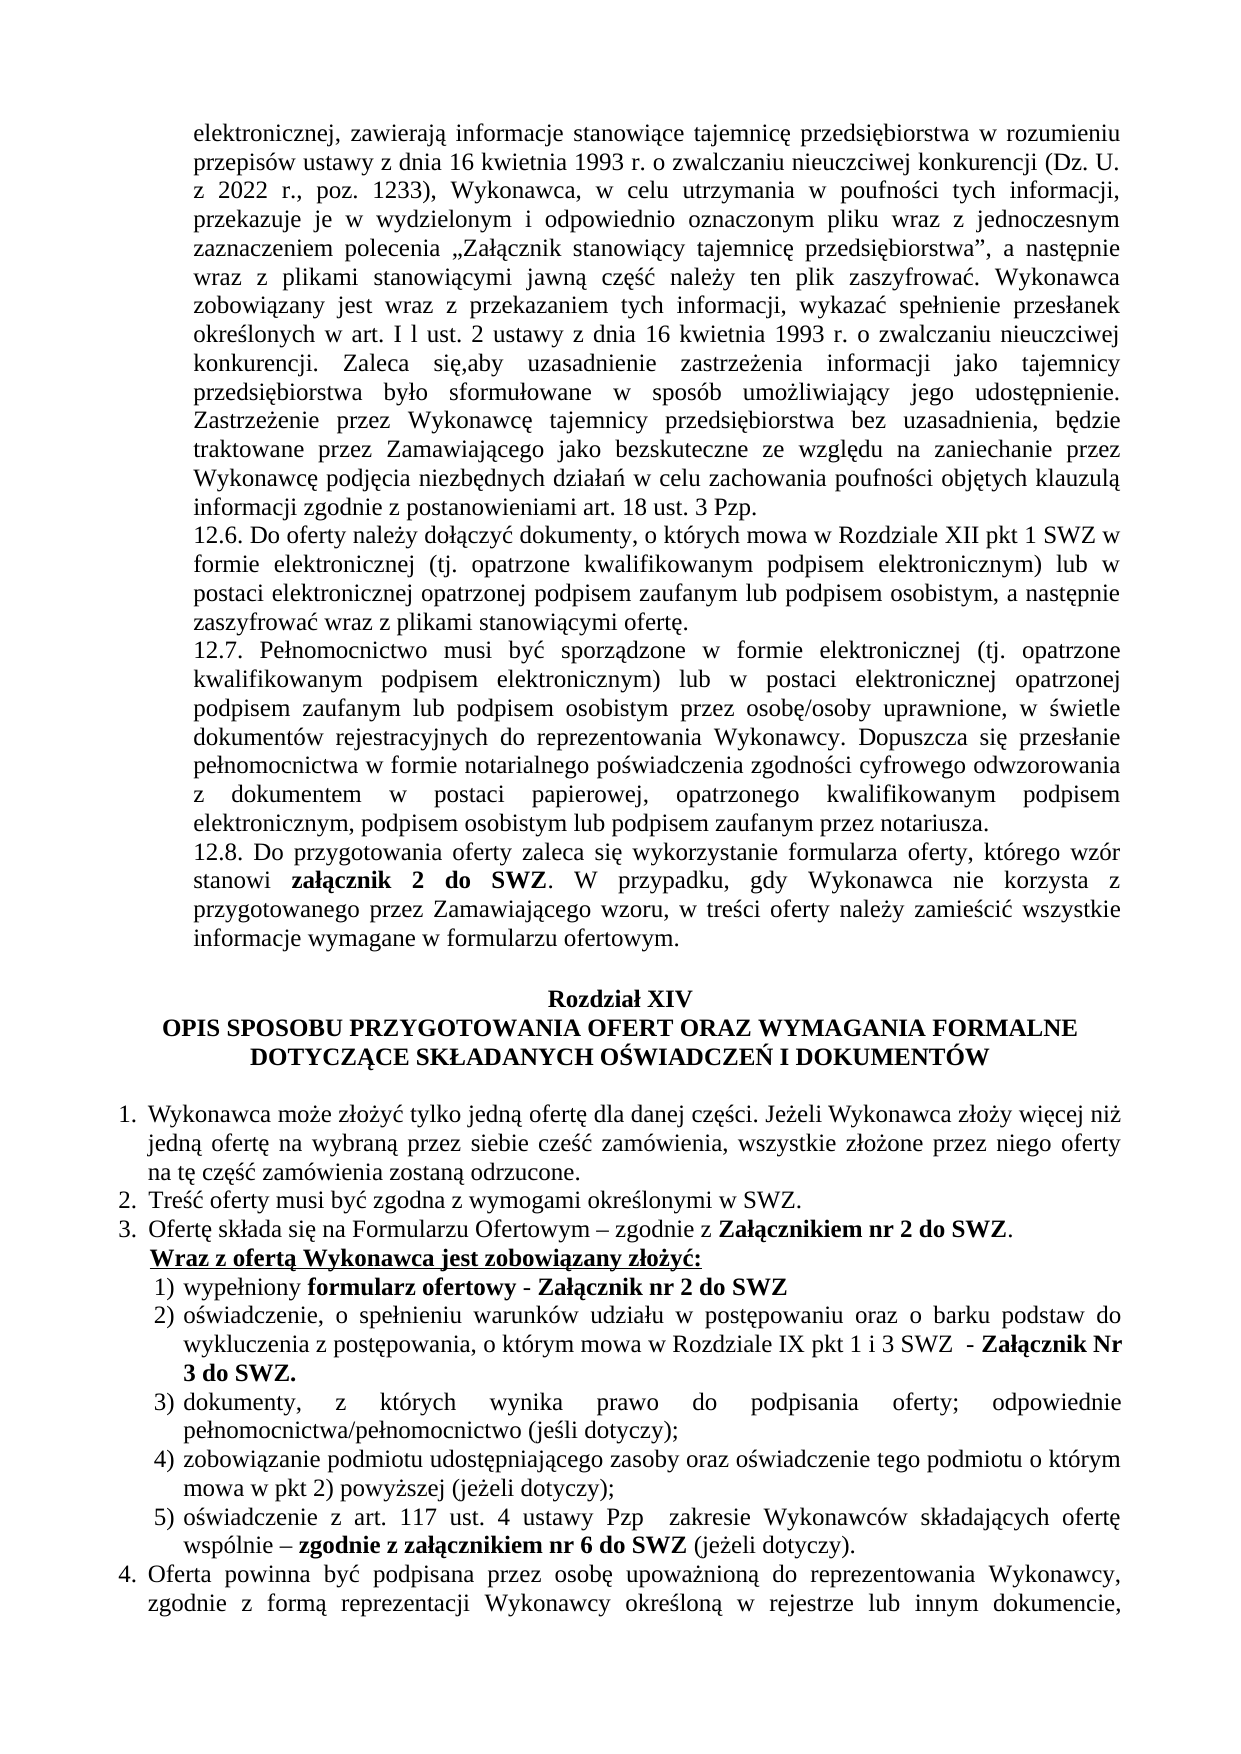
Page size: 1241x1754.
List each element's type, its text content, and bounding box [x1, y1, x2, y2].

text 12.7. Pełnomocnictwo musi być sporządzone w formie elektronicznej (tj. opatrzone kwalifikowanym podpisem elektronicznym) lub w postaci elektronicznej opatrzonej podpisem zaufanym lub podpisem osobistym przez osobę/osoby uprawnione, w świetle dokumentów rejestracyjnych do reprezentowania Wykonawcy. Dopuszcza się przesłanie pełnomocnictwa w formie notarialnego poświadczenia zgodności cyfrowego odwzorowania z dokumentem w postaci papierowej, opatrzonego kwalifikowanym podpisem elektronicznym, podpisem osobistym lub podpisem zaufanym przez notariusza. [193, 636, 1121, 837]
list Ofertę składa się na Formularzu Ofertowym – zgodnie z Załącznikiem nr 2 do SWZ. [118, 1214, 1122, 1243]
list dokumenty, z których wynika prawo do podpisania oferty; odpowiednie pełnomocnictwa/pełnomocnictwo (jeśli dotyczy); [154, 1387, 1122, 1444]
text 12.8. Do przygotowania oferty zaleca się wykorzystanie formularza oferty, którego wzór stanowi załącznik 2 do SWZ. W przypadku, gdy Wykonawca nie korzysta z przygotowanego przez Zamawiającego wzoru, w treści oferty należy zamieścić wszystkie informacje wymagane w formularzu ofertowym. [193, 837, 1121, 952]
list wypełniony formularz ofertowy - Załącznik nr 2 do SWZ [154, 1272, 1122, 1301]
list zobowiązanie podmiotu udostępniającego zasoby oraz oświadczenie tego podmiotu o którym mowa w pkt 2) powyższej (jeżeli dotyczy); [154, 1444, 1122, 1502]
list Wraz z ofertą Wykonawca jest zobowiązany złożyć: [118, 1243, 1122, 1272]
text Rozdział XIV [118, 984, 1122, 1013]
list Treść oferty musi być zgodna z wymogami określonymi w SWZ. [118, 1186, 1122, 1214]
list Oferta powinna być podpisana przez osobę upoważnioną do reprezentowania Wykonawcy, zgodnie z formą reprezentacji Wykonawcy określoną w rejestrze lub innym dokumencie, [118, 1559, 1122, 1617]
list Wykonawca może złożyć tylko jedną ofertę dla danej części. Jeżeli Wykonawca złoży więcej niż jedną ofertę na wybraną przez siebie cześć zamówienia, wszystkie złożone przez niego oferty na tę część zamówienia zostaną odrzucone. [118, 1099, 1122, 1186]
text OPIS SPOSOBU PRZYGOTOWANIA OFERT ORAZ WYMAGANIA FORMALNE [118, 1013, 1122, 1042]
list oświadczenie, o spełnieniu warunków udziału w postępowaniu oraz o barku podstaw do wykluczenia z postępowania, o którym mowa w Rozdziale IX pkt 1 i 3 SWZ - Załącznik Nr 3 do SWZ. [154, 1301, 1122, 1387]
text 12.6. Do oferty należy dołączyć dokumenty, o których mowa w Rozdziale XII pkt 1 SWZ w formie elektronicznej (tj. opatrzone kwalifikowanym podpisem elektronicznym) lub w postaci elektronicznej opatrzonej podpisem zaufanym lub podpisem osobistym, a następnie zaszyfrować wraz z plikami stanowiącymi ofertę. [193, 521, 1121, 636]
text DOTYCZĄCE SKŁADANYCH OŚWIADCZEŃ I DOKUMENTÓW [118, 1042, 1122, 1071]
text elektronicznej, zawierają informacje stanowiące tajemnicę przedsiębiorstwa w rozumieniu przepisów ustawy z dnia 16 kwietnia 1993 r. o zwalczaniu nieuczciwej konkurencji (Dz. U. z 2022 r., poz. 1233), Wykonawca, w celu utrzymania w poufności tych informacji, przekazuje je w wydzielonym i odpowiednio oznaczonym pliku wraz z jednoczesnym zaznaczeniem polecenia „Załącznik stanowiący tajemnicę przedsiębiorstwa”, a następnie wraz z plikami stanowiącymi jawną część należy ten plik zaszyfrować. Wykonawca zobowiązany jest wraz z przekazaniem tych informacji, wykazać spełnienie przesłanek określonych w art. I l ust. 2 ustawy z dnia 16 kwietnia 1993 r. o zwalczaniu nieuczciwej konkurencji. Zaleca się,aby uzasadnienie zastrzeżenia informacji jako tajemnicy przedsiębiorstwa było sformułowane w sposób umożliwiający jego udostępnienie. Zastrzeżenie przez Wykonawcę tajemnicy przedsiębiorstwa bez uzasadnienia, będzie traktowane przez Zamawiającego jako bezskuteczne ze względu na zaniechanie przez Wykonawcę podjęcia niezbędnych działań w celu zachowania poufności objętych klauzulą informacji zgodnie z postanowieniami art. 18 ust. 3 Pzp. [193, 118, 1121, 521]
list oświadczenie z art. 117 ust. 4 ustawy Pzp zakresie Wykonawców składających ofertę wspólnie – zgodnie z załącznikiem nr 6 do SWZ (jeżeli dotyczy). [154, 1502, 1122, 1559]
